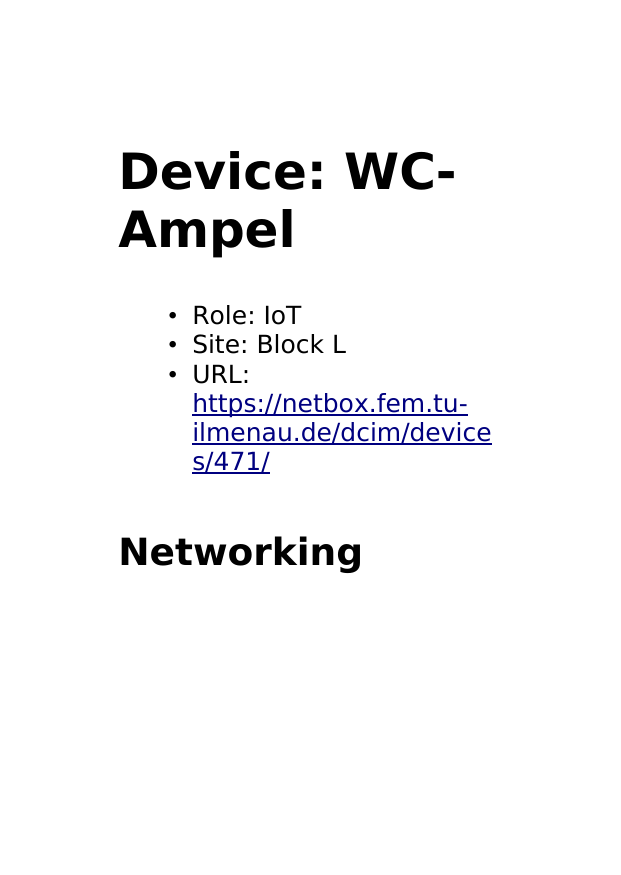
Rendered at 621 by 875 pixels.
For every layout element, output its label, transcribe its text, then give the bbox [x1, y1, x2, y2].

subtitle Device: WC-Ampel [118, 143, 502, 259]
list URL: https://netbox.fem.tu-ilmenau.de/dcim/devices/471/ [177, 360, 502, 477]
list Site: Block L [177, 331, 502, 360]
list Role: IoT [177, 302, 502, 331]
subtitle Networking [118, 531, 502, 575]
